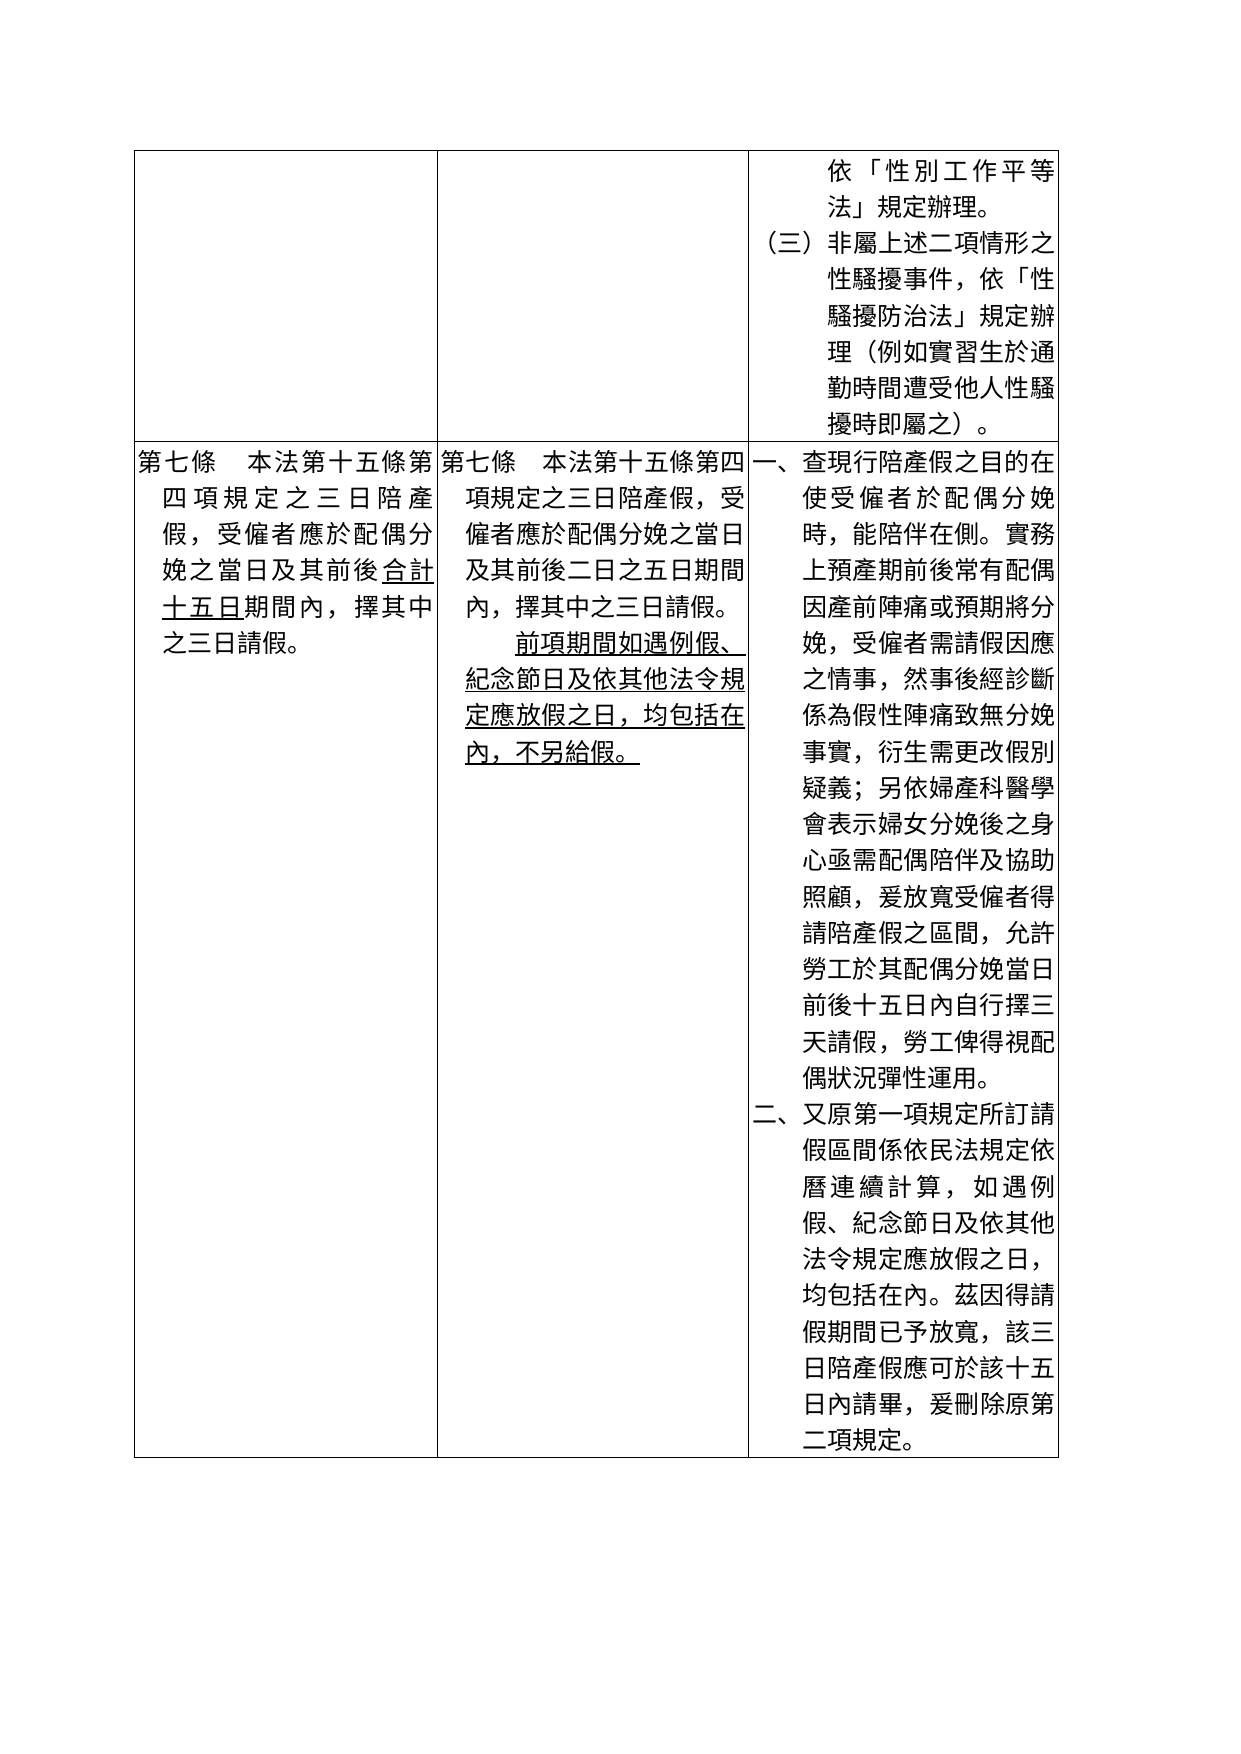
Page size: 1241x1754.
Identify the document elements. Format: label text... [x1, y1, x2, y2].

table_cell 依「性別工作平等法」規定辦理。 （三）非屬上述二項情形之性騷擾事件，依「性騷擾防治法」規定辦理（例如實習生於通勤時間遭受他人性騷擾時即屬之）。 [749, 151, 1058, 441]
table_cell [135, 151, 437, 441]
table_cell 第七條 本法第十五條第四項規定之三日陪產假，受僱者應於配偶分娩之當日及其前後合計十五日期間內，擇其中之三日請假。 [135, 442, 437, 1457]
table_cell 一、查現行陪產假之目的在使受僱者於配偶分娩時，能陪伴在側。實務上預產期前後常有配偶因產前陣痛或預期將分娩，受僱者需請假因應之情事，然事後經診斷係為假性陣痛致無分娩事實，衍生需更改假別疑義；另依婦產科醫學會表示婦女分娩後之身心亟需配偶陪伴及協助照顧，爰放寬受僱者得請陪產假之區間，允許勞工於其配偶分娩當日前後十五日內自行擇三天請假，勞工俾得視配偶狀況彈性運用。 二、又原第一項規定所訂請假區間係依民法規定依曆連續計算，如遇例假、紀念節日及依其他法令規定應放假之日，均包括在內。茲因得請假期間已予放寬，該三日陪產假應可於該十五日內請畢，爰刪除原第二項規定。 [749, 442, 1058, 1457]
table_cell [438, 151, 748, 441]
table_cell 第七條 本法第十五條第四項規定之三日陪產假，受僱者應於配偶分娩之當日及其前後二日之五日期間內，擇其中之三日請假。 前項期間如遇例假、紀念節日及依其他法令規定應放假之日，均包括在內，不另給假。 [438, 442, 748, 1457]
